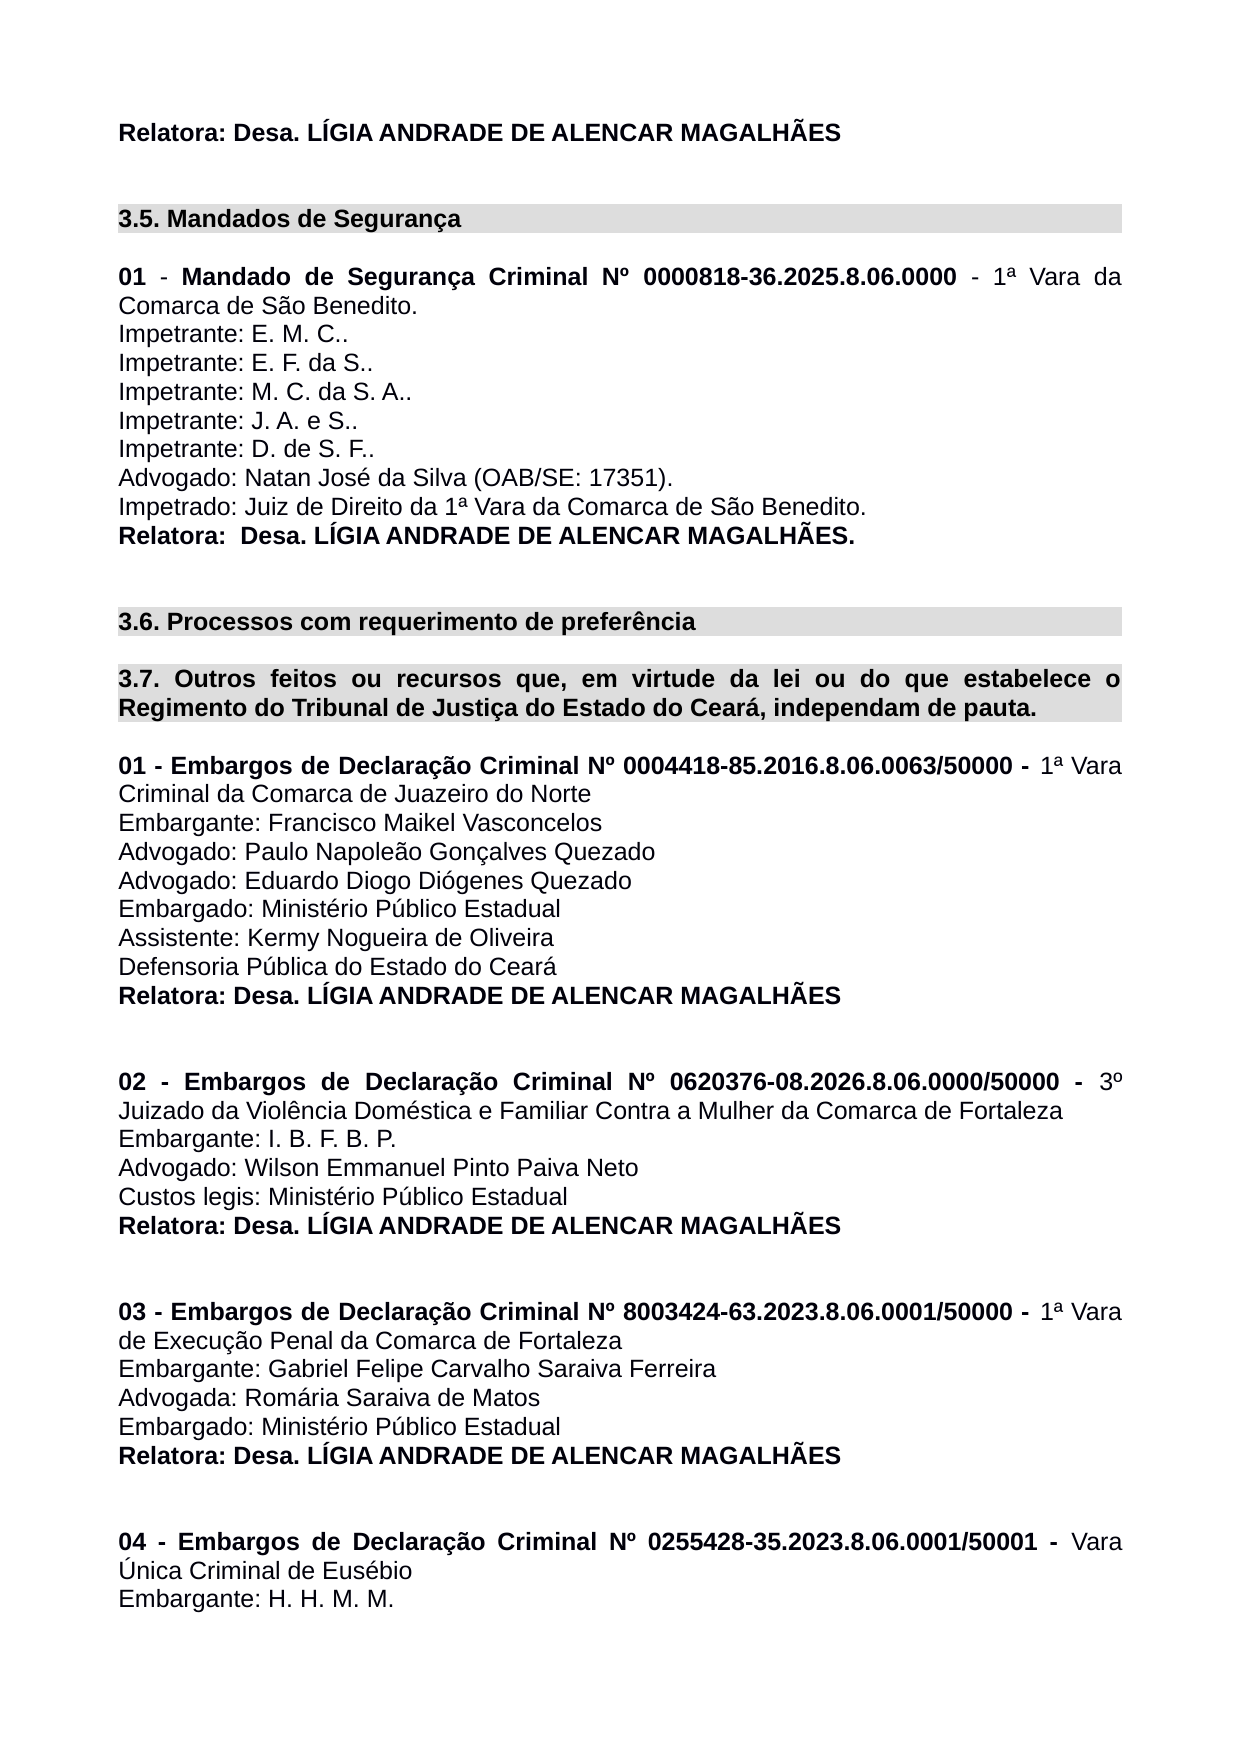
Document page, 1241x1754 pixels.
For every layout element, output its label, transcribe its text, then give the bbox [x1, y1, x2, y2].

text Relatora: Desa. LÍGIA ANDRADE DE ALENCAR MAGALHÃES [118, 118, 1122, 147]
text Relatora: Desa. LÍGIA ANDRADE DE ALENCAR MAGALHÃES [118, 981, 1122, 1009]
text Relatora: Desa. LÍGIA ANDRADE DE ALENCAR MAGALHÃES [118, 1441, 1122, 1469]
text Embargado: Ministério Público Estadual [118, 1412, 1122, 1441]
text Embargante: I. B. F. B. P. [118, 1124, 1122, 1153]
text Assistente: Kermy Nogueira de Oliveira [118, 923, 1122, 952]
text Custos legis: Ministério Público Estadual [118, 1182, 1122, 1211]
text Embargado: Ministério Público Estadual [118, 894, 1122, 923]
text 04 - Embargos de Declaração Criminal Nº 0255428-35.2023.8.06.0001/50001 - Vara Única Criminal de Eusébio [118, 1527, 1122, 1584]
text Impetrante: J. A. e S.. [118, 406, 1122, 434]
text Relatora: Desa. LÍGIA ANDRADE DE ALENCAR MAGALHÃES [118, 1211, 1122, 1239]
text 3.7. Outros feitos ou recursos que, em virtude da lei ou do que estabelece o Regimento do Tribunal de Justiça do Estado do Ceará, independam de pauta. [118, 664, 1122, 722]
text Advogado: Natan José da Silva (OAB/SE: 17351). [118, 463, 1122, 492]
text 01 - Embargos de Declaração Criminal Nº 0004418-85.2016.8.06.0063/50000 - 1ª Vara Criminal da Comarca de Juazeiro do Norte [118, 751, 1122, 808]
text 3.6. Processos com requerimento de preferência [118, 607, 1122, 636]
text Advogado: Paulo Napoleão Gonçalves Quezado [118, 837, 1122, 866]
text Relatora: Desa. LÍGIA ANDRADE DE ALENCAR MAGALHÃES. [118, 521, 1122, 549]
text Advogada: Romária Saraiva de Matos [118, 1383, 1122, 1412]
text Advogado: Eduardo Diogo Diógenes Quezado [118, 866, 1122, 894]
text 3.5. Mandados de Segurança [118, 204, 1122, 233]
text Advogado: Wilson Emmanuel Pinto Paiva Neto [118, 1153, 1122, 1182]
text Impetrante: D. de S. F.. [118, 434, 1122, 463]
text 03 - Embargos de Declaração Criminal Nº 8003424-63.2023.8.06.0001/50000 - 1ª Vara de Execução Penal da Comarca de Fortaleza [118, 1297, 1122, 1354]
text Impetrante: E. F. da S.. [118, 348, 1122, 377]
text Impetrante: E. M. C.. [118, 319, 1122, 348]
text Impetrante: M. C. da S. A.. [118, 377, 1122, 406]
text Embargante: Francisco Maikel Vasconcelos [118, 808, 1122, 837]
text 02 - Embargos de Declaração Criminal Nº 0620376-08.2026.8.06.0000/50000 - 3º Juizado da Violência Doméstica e Familiar Contra a Mulher da Comarca de Fortaleza [118, 1067, 1122, 1124]
text Embargante: H. H. M. M. [118, 1584, 1122, 1613]
text Defensoria Pública do Estado do Ceará [118, 952, 1122, 981]
text Impetrado: Juiz de Direito da 1ª Vara da Comarca de São Benedito. [118, 492, 1122, 521]
text Embargante: Gabriel Felipe Carvalho Saraiva Ferreira [118, 1354, 1122, 1383]
text 01 - Mandado de Segurança Criminal Nº 0000818-36.2025.8.06.0000 - 1ª Vara da Comarca de São Benedito. [118, 262, 1122, 319]
